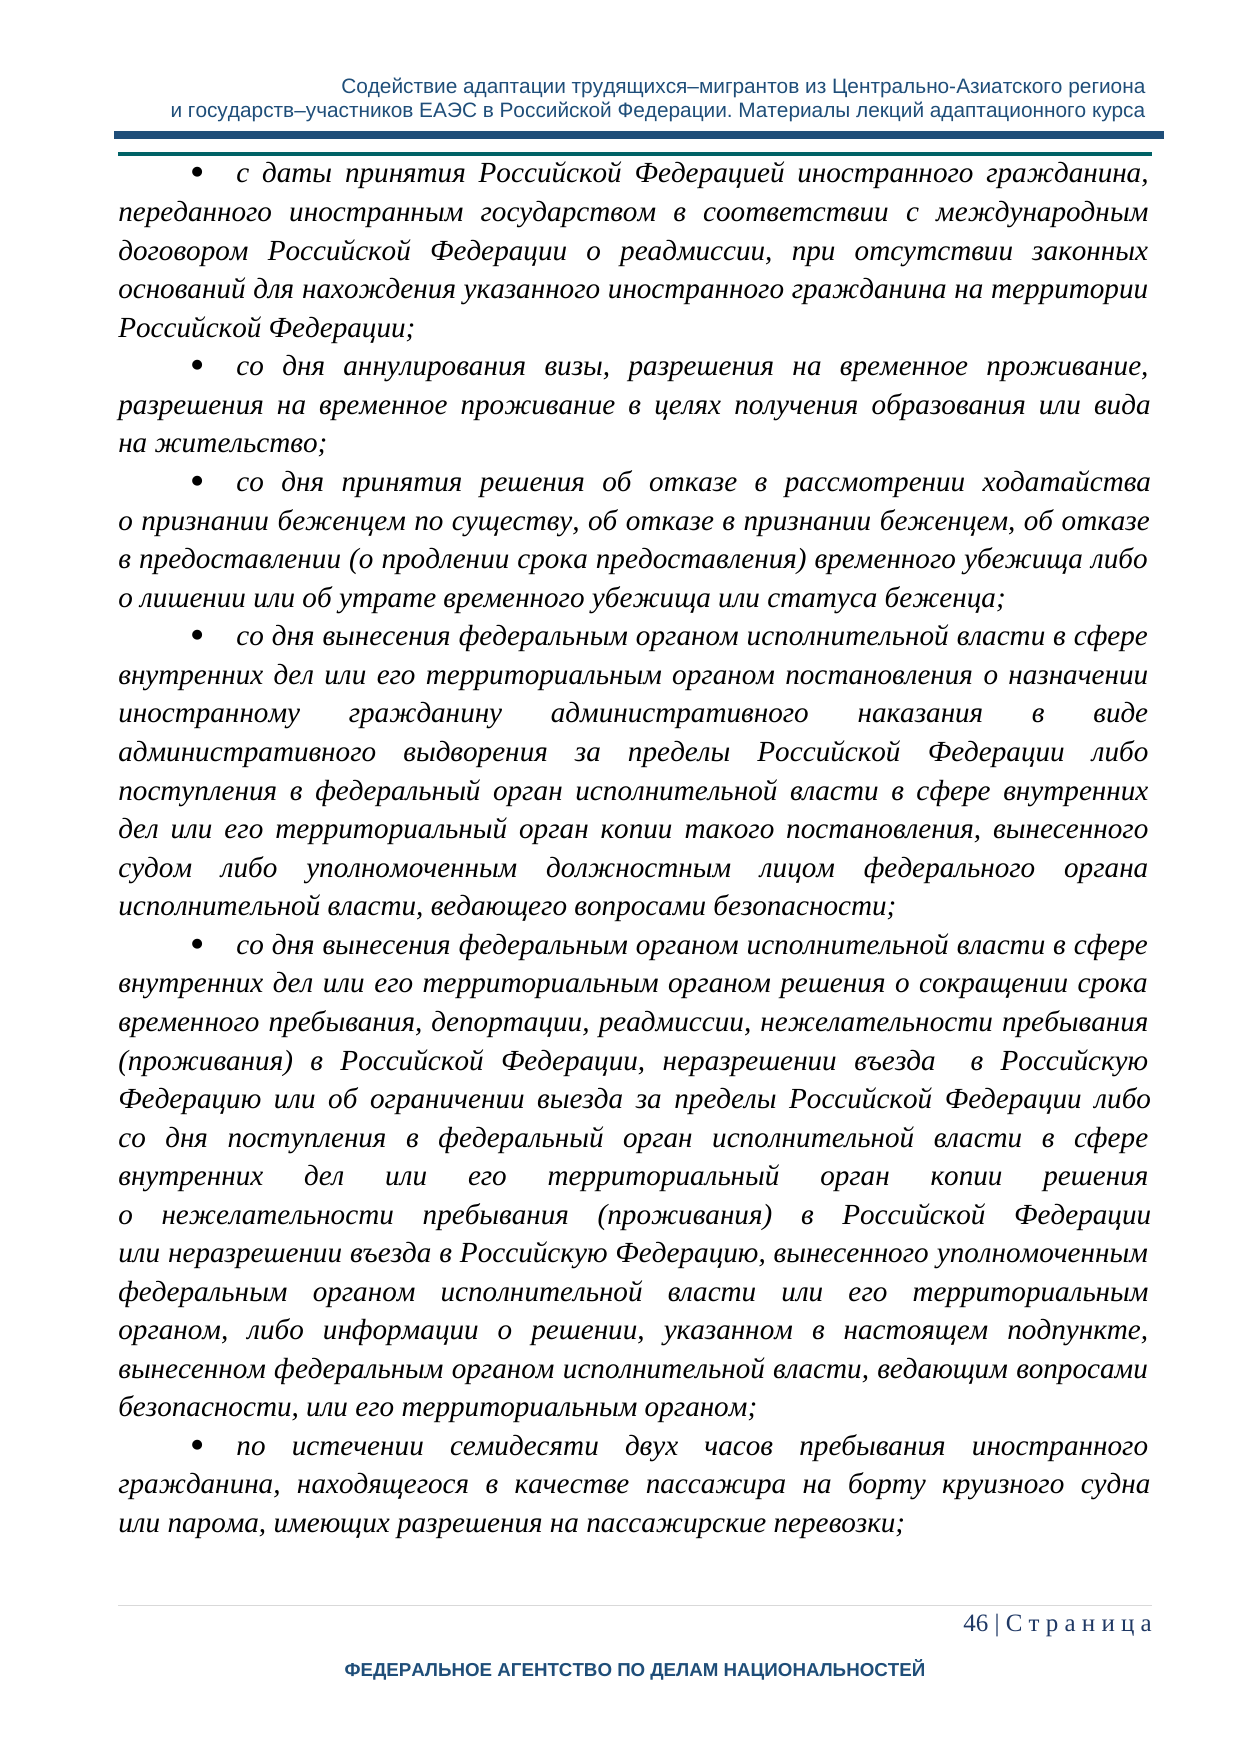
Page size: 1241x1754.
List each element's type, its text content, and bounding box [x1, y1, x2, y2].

list со дня принятия решения об отказе в рассмотрении ходатайства о признании беженцем по существу, об отказе в признании беженцем, об отказе в предоставлении (о продлении срока предоставления) временного убежища либо о лишении или об утрате временного убежища или статуса беженца; [118, 464, 1152, 613]
list со дня аннулирования визы, разрешения на временное проживание, разрешения на временное проживание в целях получения образования или вида на жительство; [118, 348, 1152, 459]
list по истечении семидесяти двух часов пребывания иностранного гражданина, находящегося в качестве пассажира на борту круизного судна или парома, имеющих разрешения на пассажирские перевозки; [118, 1428, 1152, 1539]
list с даты принятия Российской Федерацией иностранного гражданина, переданного иностранным государством в соответствии с международным договором Российской Федерации о реадмиссии, при отсутствии законных оснований для нахождения указанного иностранного гражданина на территории Российской Федерации; [118, 156, 1152, 343]
list со дня вынесения федеральным органом исполнительной власти в сфере внутренних дел или его территориальным органом постановления о назначении иностранному гражданину административного наказания в виде административного выдворения за пределы Российской Федерации либо поступления в федеральный орган исполнительной власти в сфере внутренних дел или его территориальный орган копии такого постановления, вынесенного судом либо уполномоченным должностным лицом федерального органа исполнительной власти, ведающего вопросами безопасности; [118, 618, 1152, 922]
list со дня вынесения федеральным органом исполнительной власти в сфере внутренних дел или его территориальным органом решения о сокращении срока временного пребывания, депортации, реадмиссии, нежелательности пребывания (проживания) в Российской Федерации, неразрешении въезда в Российскую Федерацию или об ограничении выезда за пределы Российской Федерации либо со дня поступления в федеральный орган исполнительной власти в сфере внутренних дел или его территориальный орган копии решения о нежелательности пребывания (проживания) в Российской Федерации или неразрешении въезда в Российскую Федерацию, вынесенного уполномоченным федеральным органом исполнительной власти или его территориальным органом, либо информации о решении, указанном в настоящем подпункте, вынесенном федеральным органом исполнительной власти, ведающим вопросами безопасности, или его территориальным органом; [118, 927, 1152, 1423]
